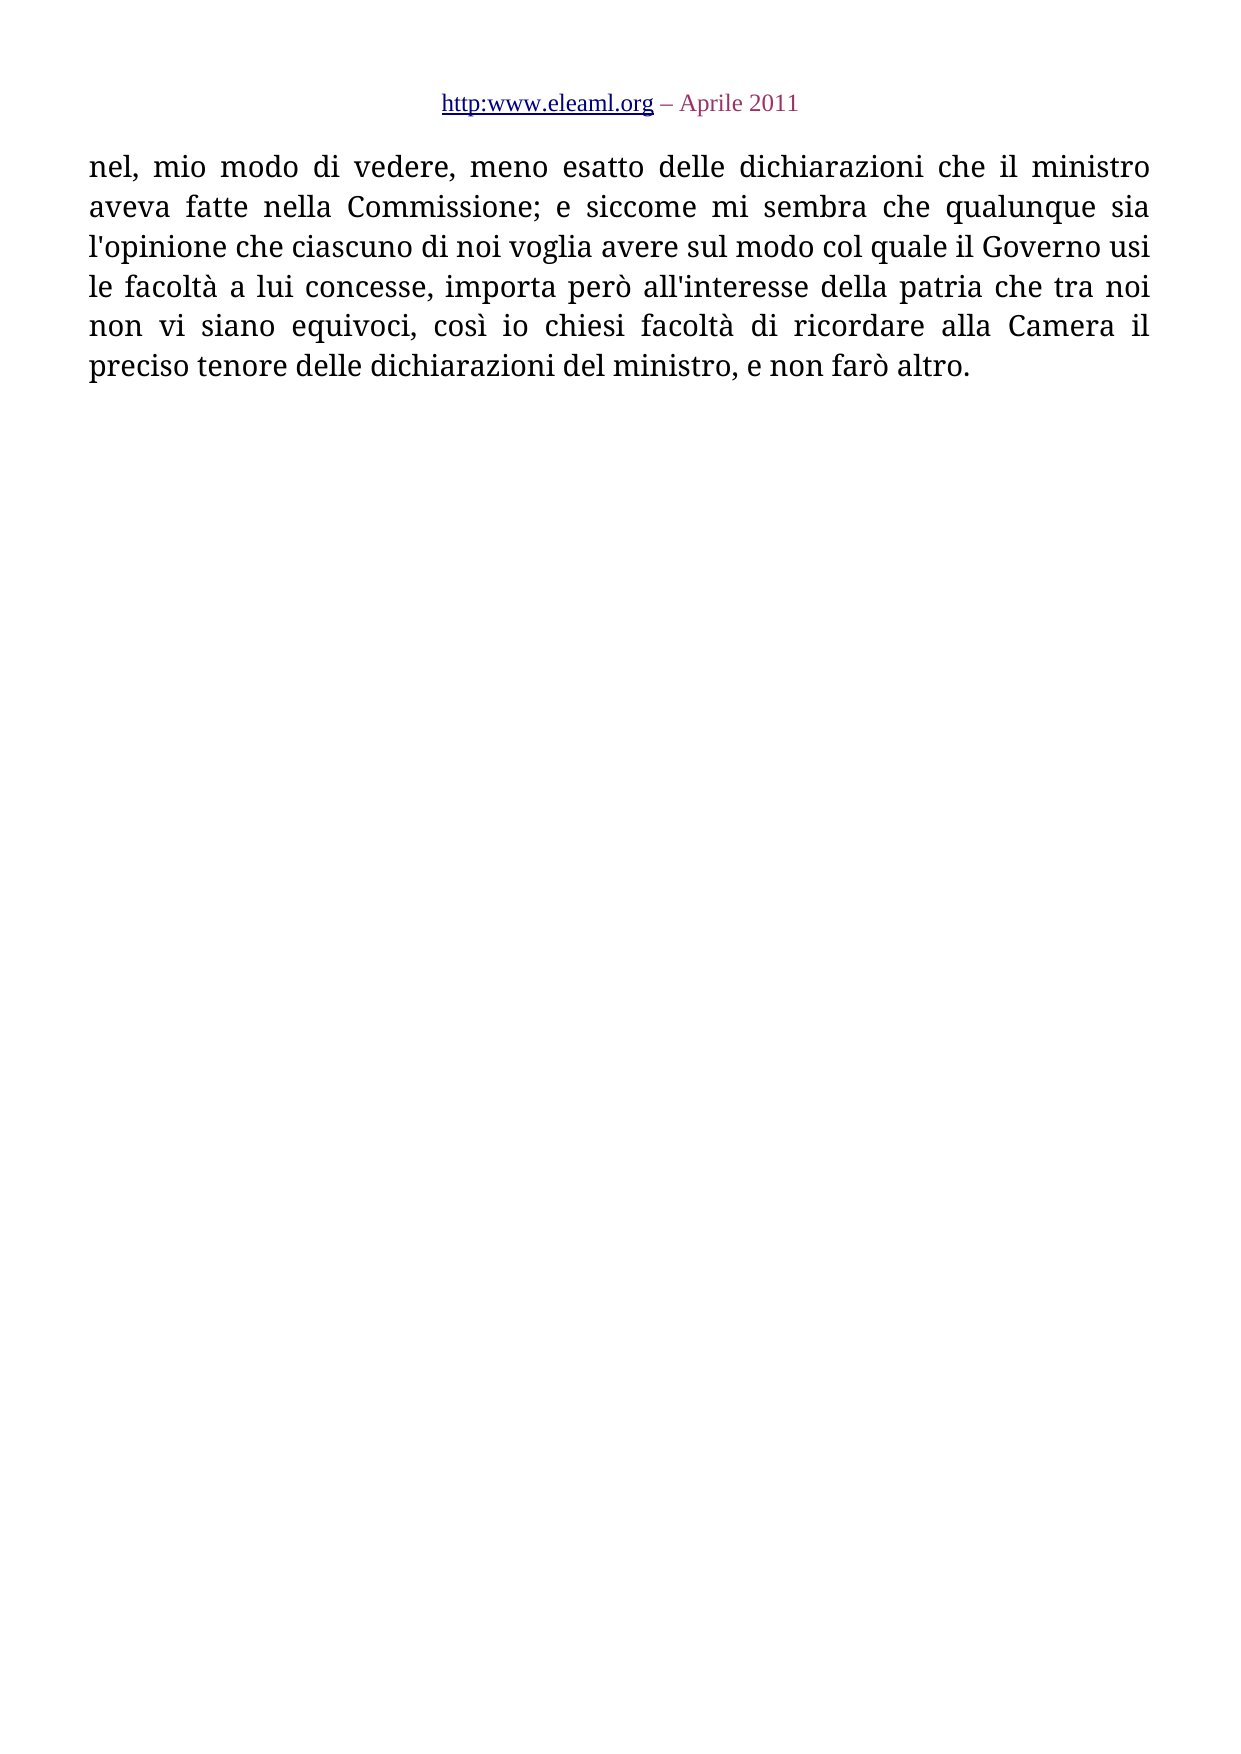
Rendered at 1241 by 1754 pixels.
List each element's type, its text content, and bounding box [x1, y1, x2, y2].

text nel, mio modo di vedere, meno esatto delle dichiarazioni che il ministro aveva fatte nella Commissione; e siccome mi sembra che qualunque sia l'opinione che ciascuno di noi voglia avere sul modo col quale il Governo usi le facoltà a lui concesse, importa però all'interesse della patria che tra noi non vi siano equivoci, così io chiesi facoltà di ricordare alla Camera il preciso tenore delle dichiarazioni del ministro, e non farò altro. [88, 147, 1152, 385]
